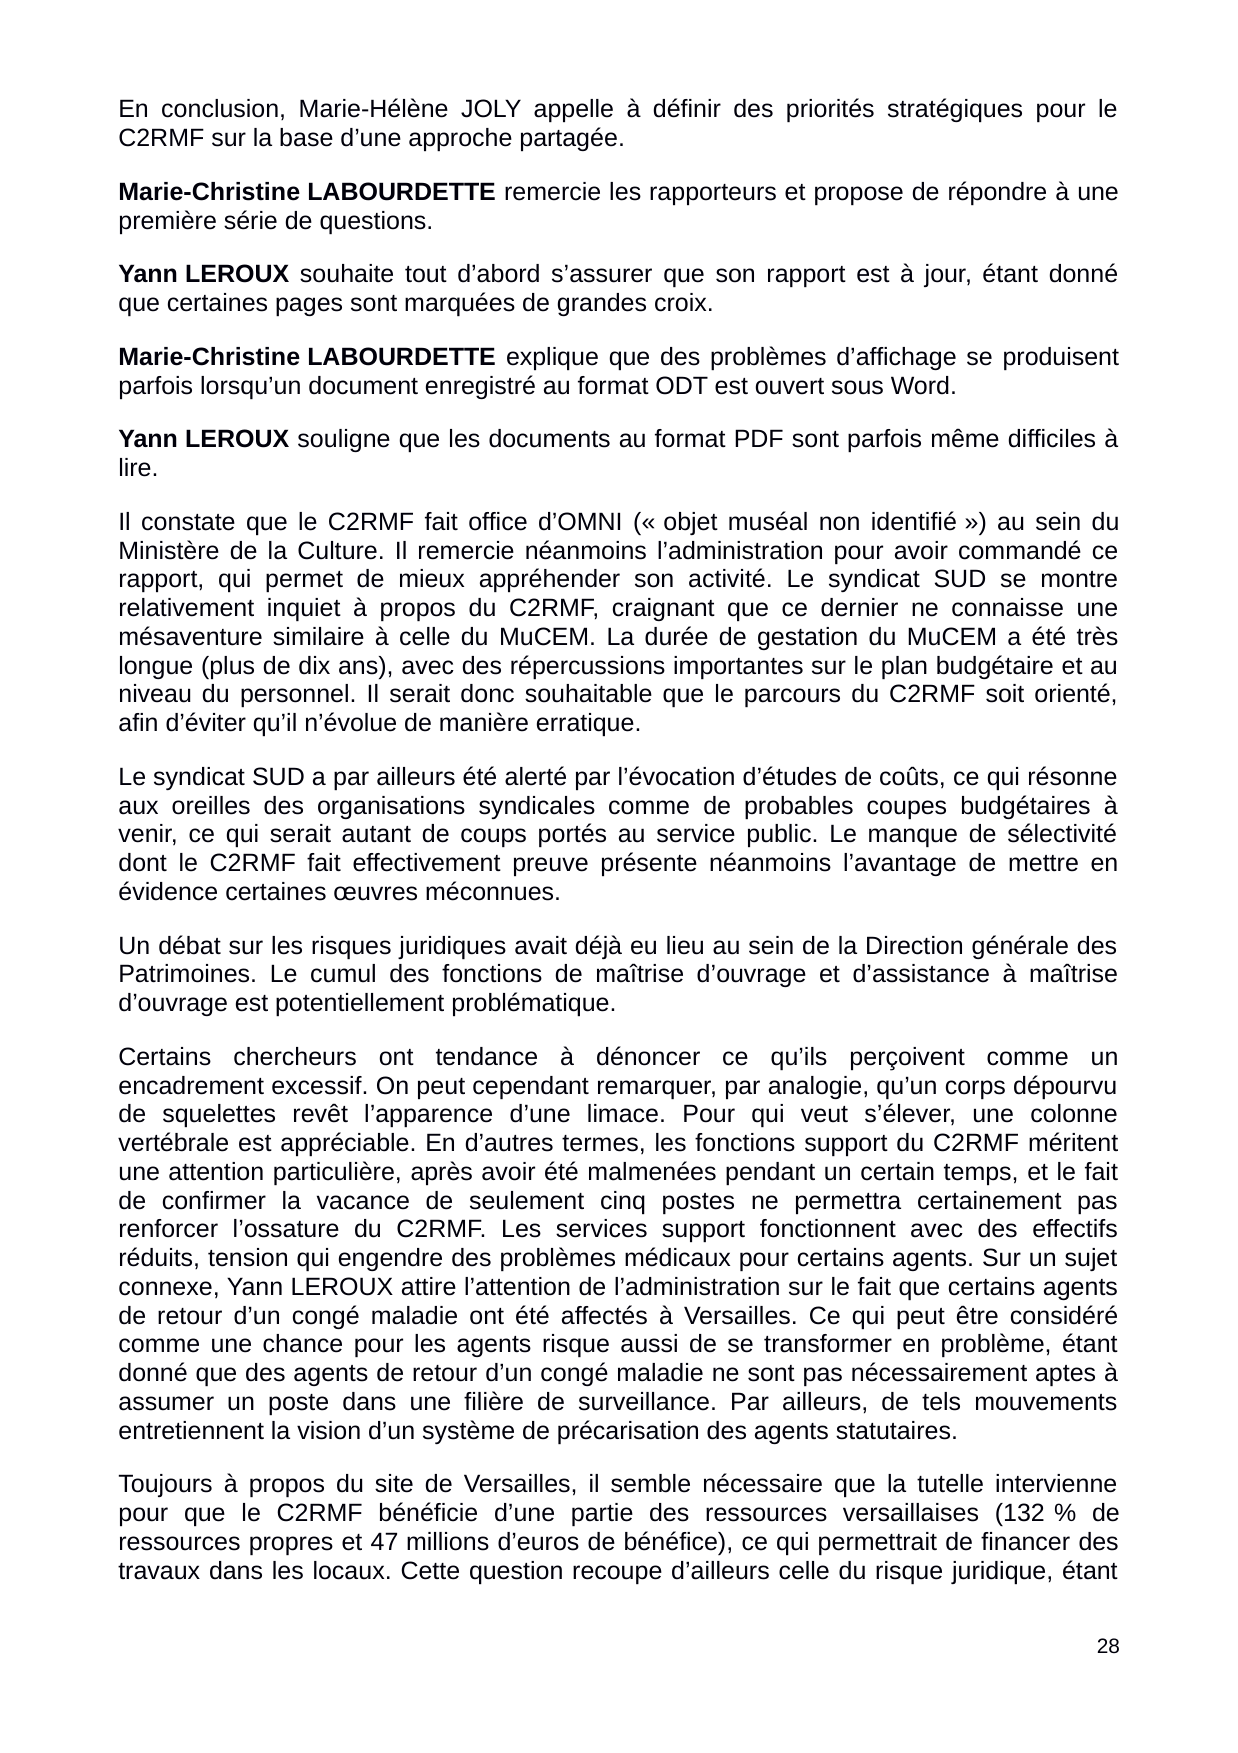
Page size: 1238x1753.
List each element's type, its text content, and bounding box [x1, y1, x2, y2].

text Marie-Christine LABOURDETTE remercie les rapporteurs et propose de répondre à une première série de questions. [118, 177, 1120, 234]
text Toujours à propos du site de Versailles, il semble nécessaire que la tutelle intervienne pour que le C2RMF bénéficie d’une partie des ressources versaillaises (132 % de ressources propres et 47 millions d’euros de bénéfice), ce qui permettrait de financer des travaux dans les locaux. Cette question recoupe d’ailleurs celle du risque juridique, étant [118, 1469, 1120, 1584]
text Il constate que le C2RMF fait office d’OMNI (« objet muséal non identifié ») au sein du Ministère de la Culture. Il remercie néanmoins l’administration pour avoir commandé ce rapport, qui permet de mieux appréhender son activité. Le syndicat SUD se montre relativement inquiet à propos du C2RMF, craignant que ce dernier ne connaisse une mésaventure similaire à celle du MuCEM. La durée de gestation du MuCEM a été très longue (plus de dix ans), avec des répercussions importantes sur le plan budgétaire et au niveau du personnel. Il serait donc souhaitable que le parcours du C2RMF soit orienté, afin d’éviter qu’il n’évolue de manière erratique. [118, 507, 1120, 737]
text En conclusion, Marie-Hélène JOLY appelle à définir des priorités stratégiques pour le C2RMF sur la base d’une approche partagée. [118, 94, 1120, 152]
text Certains chercheurs ont tendance à dénoncer ce qu’ils perçoivent comme un encadrement excessif. On peut cependant remarquer, par analogie, qu’un corps dépourvu de squelettes revêt l’apparence d’une limace. Pour qui veut s’élever, une colonne vertébrale est appréciable. En d’autres termes, les fonctions support du C2RMF méritent une attention particulière, après avoir été malmenées pendant un certain temps, et le fait de confirmer la vacance de seulement cinq postes ne permettra certainement pas renforcer l’ossature du C2RMF. Les services support fonctionnent avec des effectifs réduits, tension qui engendre des problèmes médicaux pour certains agents. Sur un sujet connexe, Yann LEROUX attire l’attention de l’administration sur le fait que certains agents de retour d’un congé maladie ont été affectés à Versailles. Ce qui peut être considéré comme une chance pour les agents risque aussi de se transformer en problème, étant donné que des agents de retour d’un congé maladie ne sont pas nécessairement aptes à assumer un poste dans une filière de surveillance. Par ailleurs, de tels mouvements entretiennent la vision d’un système de précarisation des agents statutaires. [118, 1042, 1120, 1444]
text Le syndicat SUD a par ailleurs été alerté par l’évocation d’études de coûts, ce qui résonne aux oreilles des organisations syndicales comme de probables coupes budgétaires à venir, ce qui serait autant de coups portés au service public. Le manque de sélectivité dont le C2RMF fait effectivement preuve présente néanmoins l’avantage de mettre en évidence certaines œuvres méconnues. [118, 762, 1120, 906]
text Marie-Christine LABOURDETTE explique que des problèmes d’affichage se produisent parfois lorsqu’un document enregistré au format ODT est ouvert sous Word. [118, 342, 1120, 399]
text Yann LEROUX souhaite tout d’abord s’assurer que son rapport est à jour, étant donné que certaines pages sont marquées de grandes croix. [118, 259, 1120, 317]
text Un débat sur les risques juridiques avait déjà eu lieu au sein de la Direction générale des Patrimoines. Le cumul des fonctions de maîtrise d’ouvrage et d’assistance à maîtrise d’ouvrage est potentiellement problématique. [118, 931, 1120, 1017]
text Yann LEROUX souligne que les documents au format PDF sont parfois même difficiles à lire. [118, 424, 1120, 482]
